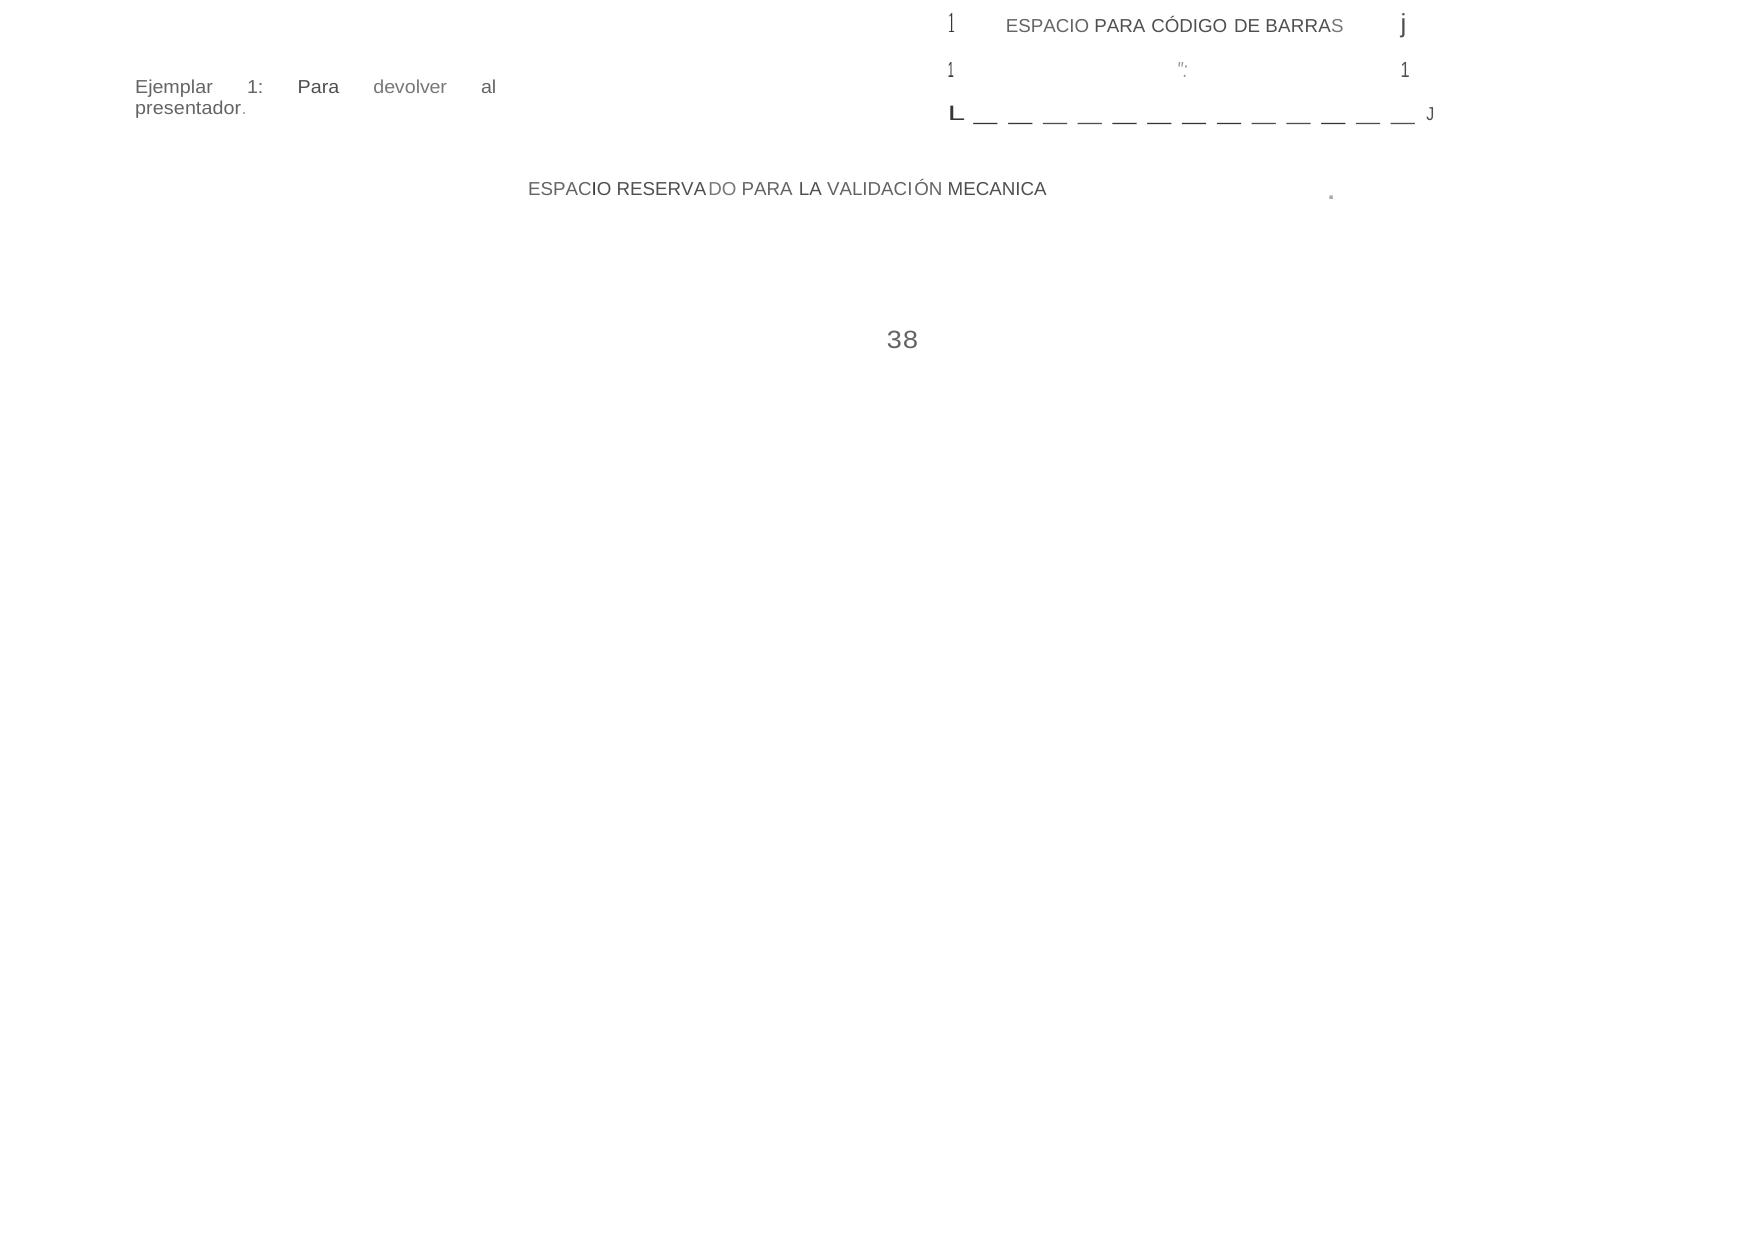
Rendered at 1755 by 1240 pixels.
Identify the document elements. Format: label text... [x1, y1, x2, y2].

text ESPACIO RESERVADO PARA LA VALIDACIÓN MECANICA . [528, 164, 1754, 206]
text Ejemplar 1: Para devolver al presentador. [135, 76, 496, 119]
text L _ _ _ _ _ _ _ _ _ _ _ _ _ J [528, 103, 1754, 125]
text 1 ESPACIO PARA CÓDIGO DE BARRAS j [948, 5, 1754, 38]
text 1 '': 1 [948, 59, 1754, 82]
text 38 [886, 327, 1754, 357]
